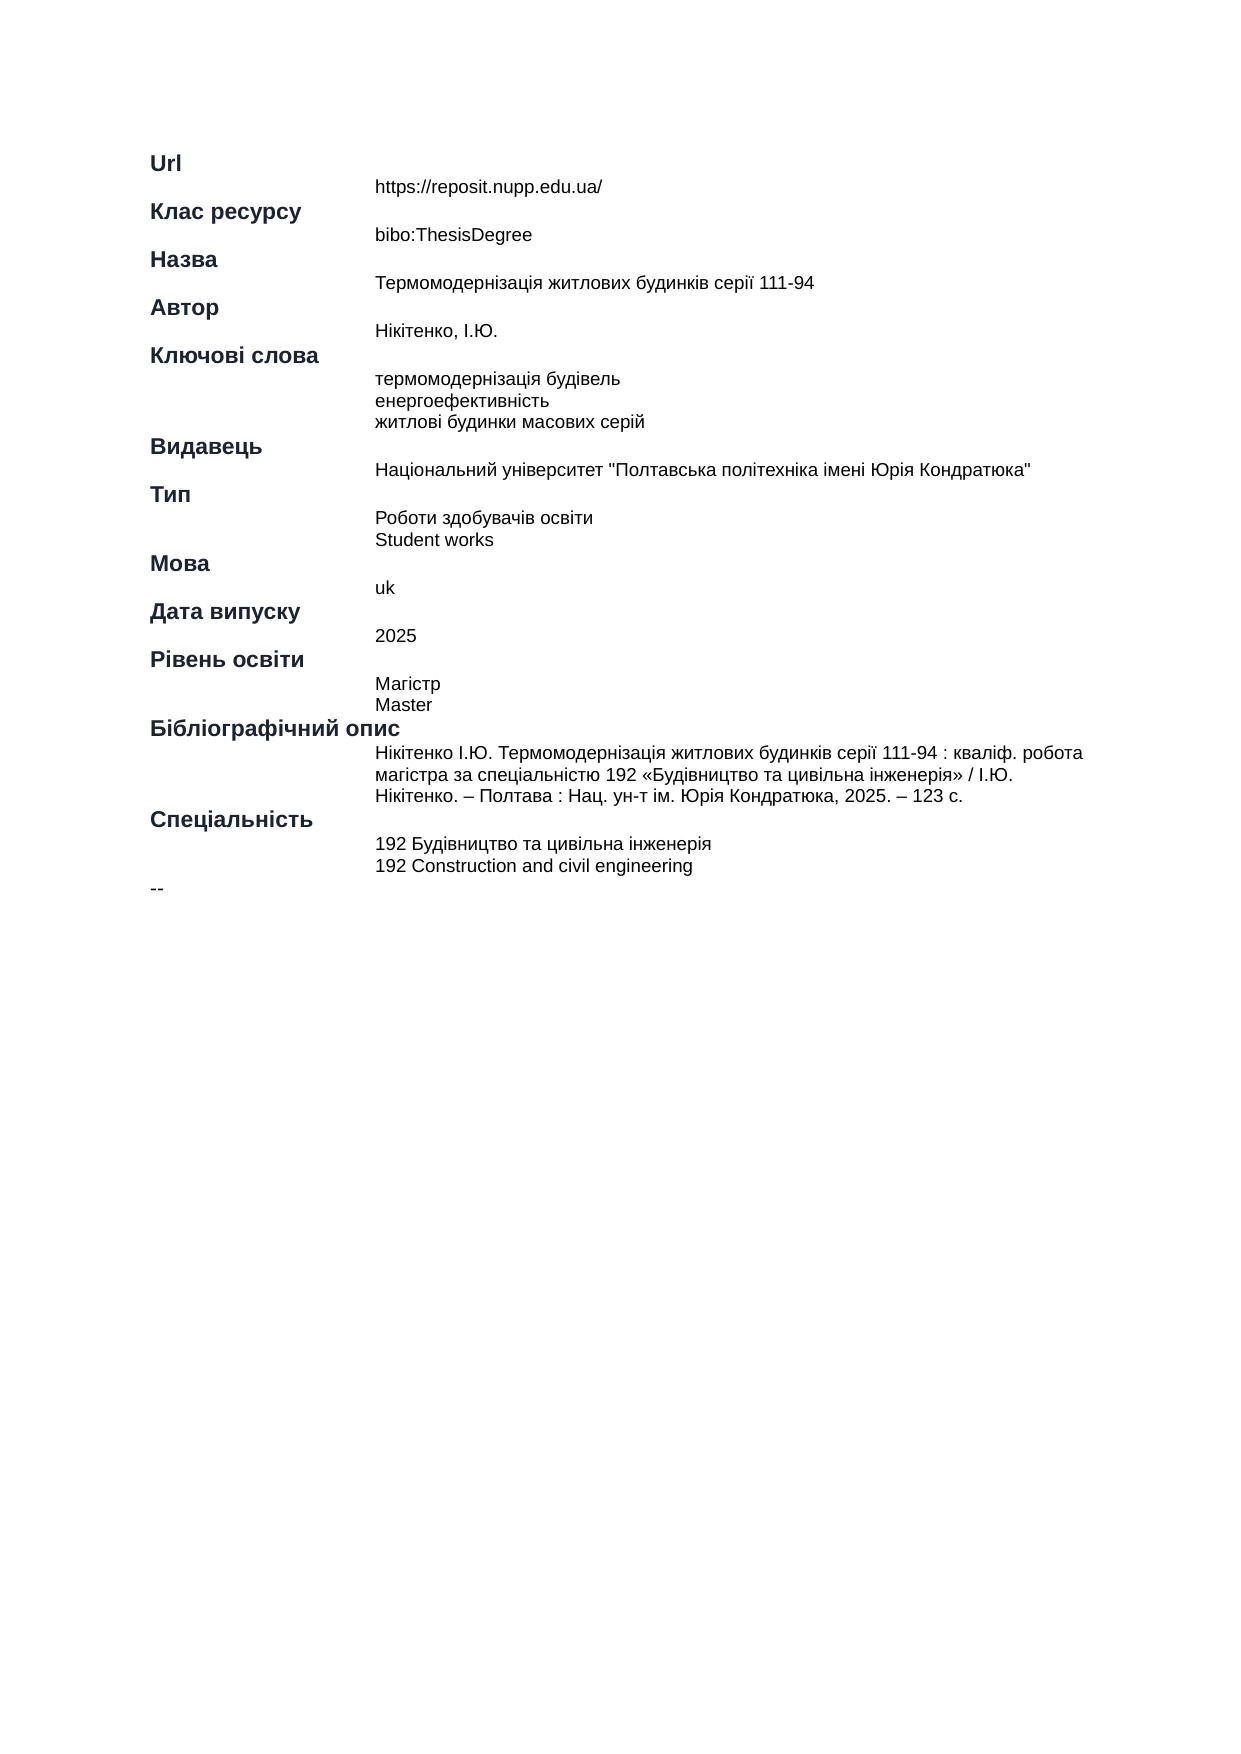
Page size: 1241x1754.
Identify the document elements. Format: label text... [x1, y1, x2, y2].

text 2025 [375, 624, 1090, 646]
text житлові будинки масових серій [375, 411, 1090, 433]
text Дата випуску [150, 598, 1090, 624]
text Національний університет "Полтавська політехніка імені Юрія Кондратюка" [375, 459, 1090, 481]
text 192 Будівництво та цивільна інженерія [375, 833, 1090, 854]
text Student works [375, 528, 1090, 550]
text Рівень освіти [150, 646, 1090, 672]
text Термомодернізація житлових будинків серії 111-94 [375, 272, 1090, 294]
text енергоефективність [375, 389, 1090, 411]
text Master [375, 694, 1090, 715]
text Спеціальність [150, 806, 1090, 833]
text Видавець [150, 433, 1090, 459]
text Url [150, 150, 1090, 176]
text Автор [150, 294, 1090, 320]
text uk [375, 576, 1090, 598]
text Нікітенко, І.Ю. [375, 320, 1090, 342]
text Магістр [375, 672, 1090, 694]
text Клас ресурсу [150, 198, 1090, 224]
text 192 Construction and civil engineering [375, 854, 1090, 876]
text Тип [150, 481, 1090, 507]
text Роботи здобувачів освіти [375, 507, 1090, 528]
text Ключові слова [150, 342, 1090, 368]
text https://reposit.nupp.edu.ua/ [375, 176, 1090, 198]
text термомодернізація будівель [375, 368, 1090, 389]
text Бібліографічний опис [150, 715, 1090, 742]
text bibo:ThesisDegree [375, 224, 1090, 246]
text Назва [150, 246, 1090, 272]
text Мова [150, 550, 1090, 576]
text -- [150, 876, 1090, 900]
text Нікітенко І.Ю. Термомодернізація житлових будинків серії 111-94 : кваліф. робота магістра за спеціальністю 192 «Будівництво та цивільна інженерія» / І.Ю. Нікітенко. – Полтава : Нац. ун-т ім. Юрія Кондратюка, 2025. – 123 с. [375, 742, 1090, 806]
